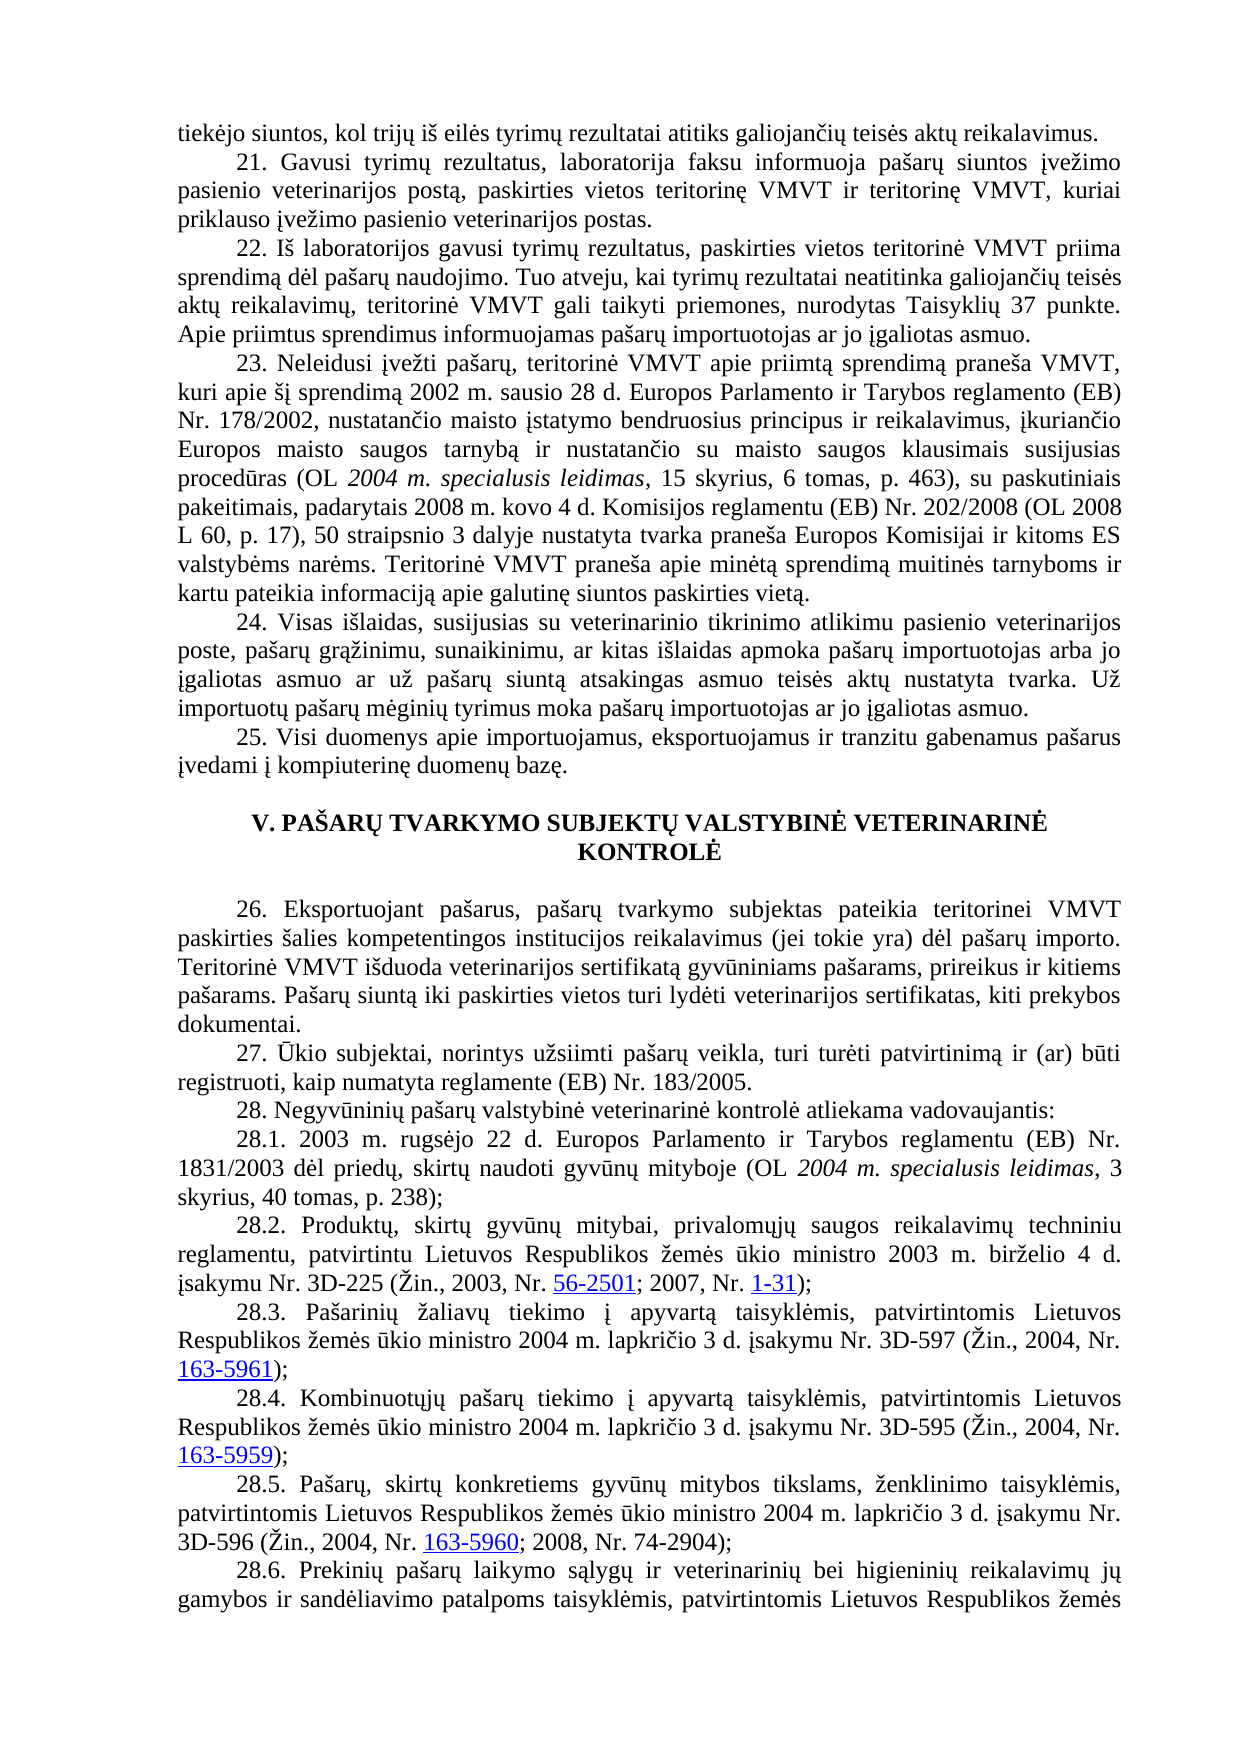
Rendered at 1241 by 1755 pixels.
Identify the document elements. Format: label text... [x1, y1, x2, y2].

text 28.2. Produktų, skirtų gyvūnų mitybai, privalomųjų saugos reikalavimų techniniu reglamentu, patvirtintu Lietuvos Respublikos žemės ūkio ministro 2003 m. birželio 4 d. įsakymu Nr. 3D-225 (Žin., 2003, Nr. 56-2501; 2007, Nr. 1-31); [177, 1211, 1122, 1297]
text 22. Iš laboratorijos gavusi tyrimų rezultatus, paskirties vietos teritorinė VMVT priima sprendimą dėl pašarų naudojimo. Tuo atveju, kai tyrimų rezultatai neatitinka galiojančių teisės aktų reikalavimų, teritorinė VMVT gali taikyti priemones, nurodytas Taisyklių 37 punkte. Apie priimtus sprendimus informuojamas pašarų importuotojas ar jo įgaliotas asmuo. [177, 233, 1122, 348]
text 23. Neleidusi įvežti pašarų, teritorinė VMVT apie priimtą sprendimą praneša VMVT, kuri apie šį sprendimą 2002 m. sausio 28 d. Europos Parlamento ir Tarybos reglamento (EB) Nr. 178/2002, nustatančio maisto įstatymo bendruosius principus ir reikalavimus, įkuriančio Europos maisto saugos tarnybą ir nustatančio su maisto saugos klausimais susijusias procedūras (OL 2004 m. specialusis leidimas, 15 skyrius, 6 tomas, p. 463), su paskutiniais pakeitimais, padarytais 2008 m. kovo 4 d. Komisijos reglamentu (EB) Nr. 202/2008 (OL 2008 L 60, p. 17), 50 straipsnio 3 dalyje nustatyta tvarka praneša Europos Komisijai ir kitoms ES valstybėms narėms. Teritorinė VMVT praneša apie minėtą sprendimą muitinės tarnyboms ir kartu pateikia informaciją apie galutinę siuntos paskirties vietą. [177, 348, 1122, 607]
text 24. Visas išlaidas, susijusias su veterinarinio tikrinimo atlikimu pasienio veterinarijos poste, pašarų grąžinimu, sunaikinimu, ar kitas išlaidas apmoka pašarų importuotojas arba jo įgaliotas asmuo ar už pašarų siuntą atsakingas asmuo teisės aktų nustatyta tvarka. Už importuotų pašarų mėginių tyrimus moka pašarų importuotojas ar jo įgaliotas asmuo. [177, 607, 1122, 722]
text 28.4. Kombinuotųjų pašarų tiekimo į apyvartą taisyklėmis, patvirtintomis Lietuvos Respublikos žemės ūkio ministro 2004 m. lapkričio 3 d. įsakymu Nr. 3D-595 (Žin., 2004, Nr. 163-5959); [177, 1383, 1122, 1469]
text V. PAŠARŲ TVARKYMO SUBJEKTŲ VALSTYBINĖ VETERINARINĖ KONTROLĖ [177, 808, 1122, 866]
text 26. Eksportuojant pašarus, pašarų tvarkymo subjektas pateikia teritorinei VMVT paskirties šalies kompetentingos institucijos reikalavimus (jei tokie yra) dėl pašarų importo. Teritorinė VMVT išduoda veterinarijos sertifikatą gyvūniniams pašarams, prireikus ir kitiems pašarams. Pašarų siuntą iki paskirties vietos turi lydėti veterinarijos sertifikatas, kiti prekybos dokumentai. [177, 894, 1122, 1038]
text 28. Negyvūninių pašarų valstybinė veterinarinė kontrolė atliekama vadovaujantis: [177, 1096, 1122, 1124]
text 28.3. Pašarinių žaliavų tiekimo į apyvartą taisyklėmis, patvirtintomis Lietuvos Respublikos žemės ūkio ministro 2004 m. lapkričio 3 d. įsakymu Nr. 3D-597 (Žin., 2004, Nr. 163-5961); [177, 1297, 1122, 1383]
text 21. Gavusi tyrimų rezultatus, laboratorija faksu informuoja pašarų siuntos įvežimo pasienio veterinarijos postą, paskirties vietos teritorinę VMVT ir teritorinę VMVT, kuriai priklauso įvežimo pasienio veterinarijos postas. [177, 147, 1122, 233]
text 27. Ūkio subjektai, norintys užsiimti pašarų veikla, turi turėti patvirtinimą ir (ar) būti registruoti, kaip numatyta reglamente (EB) Nr. 183/2005. [177, 1038, 1122, 1096]
text 28.6. Prekinių pašarų laikymo sąlygų ir veterinarinių bei higieninių reikalavimų jų gamybos ir sandėliavimo patalpoms taisyklėmis, patvirtintomis Lietuvos Respublikos žemės [177, 1556, 1122, 1613]
text 25. Visi duomenys apie importuojamus, eksportuojamus ir tranzitu gabenamus pašarus įvedami į kompiuterinę duomenų bazę. [177, 722, 1122, 779]
text 28.5. Pašarų, skirtų konkretiems gyvūnų mitybos tikslams, ženklinimo taisyklėmis, patvirtintomis Lietuvos Respublikos žemės ūkio ministro 2004 m. lapkričio 3 d. įsakymu Nr. 3D-596 (Žin., 2004, Nr. 163-5960; 2008, Nr. 74-2904); [177, 1469, 1122, 1556]
text tiekėjo siuntos, kol trijų iš eilės tyrimų rezultatai atitiks galiojančių teisės aktų reikalavimus. [177, 118, 1122, 147]
text 28.1. 2003 m. rugsėjo 22 d. Europos Parlamento ir Tarybos reglamentu (EB) Nr. 1831/2003 dėl priedų, skirtų naudoti gyvūnų mityboje (OL 2004 m. specialusis leidimas, 3 skyrius, 40 tomas, p. 238); [177, 1124, 1122, 1211]
